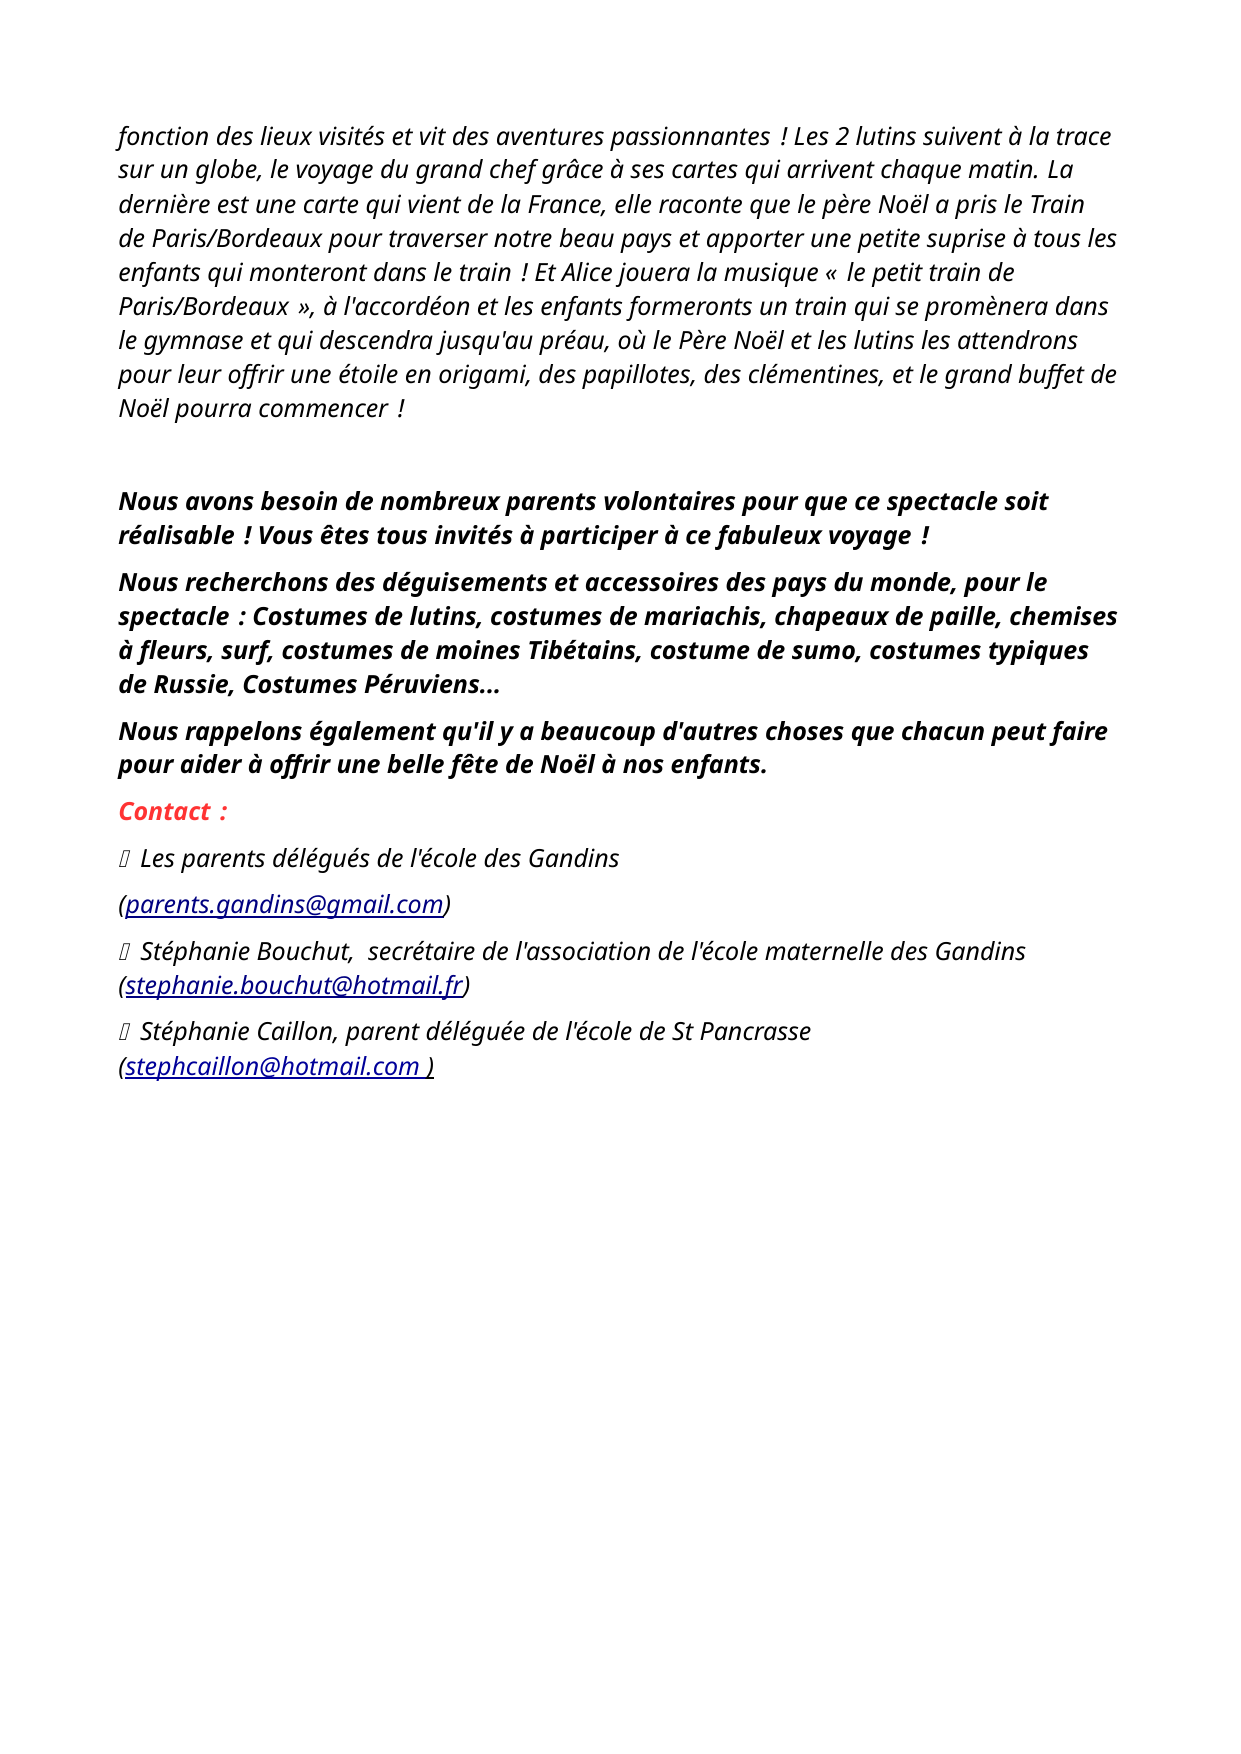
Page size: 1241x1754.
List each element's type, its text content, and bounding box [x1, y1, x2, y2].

text Stéphanie Caillon, parent déléguée de l'école de St Pancrasse (stephcaillon@hotmail.com ) [118, 1014, 1122, 1082]
text  Stéphanie Bouchut, secrétaire de l'association de l'école maternelle des Gandins (stephanie.bouchut@hotmail.fr) [118, 933, 1122, 1002]
text Nous avons besoin de nombreux parents volontaires pour que ce spectacle soit réalisable ! Vous êtes tous invités à participer à ce fabuleux voyage ! [118, 484, 1122, 552]
text Les parents délégués de l'école des Gandins [118, 840, 1122, 874]
text Contact : [118, 794, 1122, 828]
text fonction des lieux visités et vit des aventures passionnantes ! Les 2 lutins suivent à la trace sur un globe, le voyage du grand chef grâce à ses cartes qui arrivent chaque matin. La dernière est une carte qui vient de la France, elle raconte que le père Noël a pris le Train de Paris/Bordeaux pour traverser notre beau pays et apporter une petite suprise à tous les enfants qui monteront dans le train ! Et Alice jouera la musique « le petit train de Paris/Bordeaux », à l'accordéon et les enfants formeronts un train qui se promènera dans le gymnase et qui descendra jusqu'au préau, où le Père Noël et les lutins les attendrons pour leur offrir une étoile en origami, des papillotes, des clémentines, et le grand buffet de Noël pourra commencer ! [118, 118, 1122, 425]
text (parents.gandins@gmail.com) [118, 887, 1122, 921]
text Nous rappelons également qu'il y a beaucoup d'autres choses que chacun peut faire pour aider à offrir une belle fête de Noël à nos enfants. [118, 713, 1122, 781]
text Nous recherchons des déguisements et accessoires des pays du monde, pour le spectacle : Costumes de lutins, costumes de mariachis, chapeaux de paille, chemises à fleurs, surf, costumes de moines Tibétains, costume de sumo, costumes typiques de Russie, Costumes Péruviens... [118, 564, 1122, 701]
